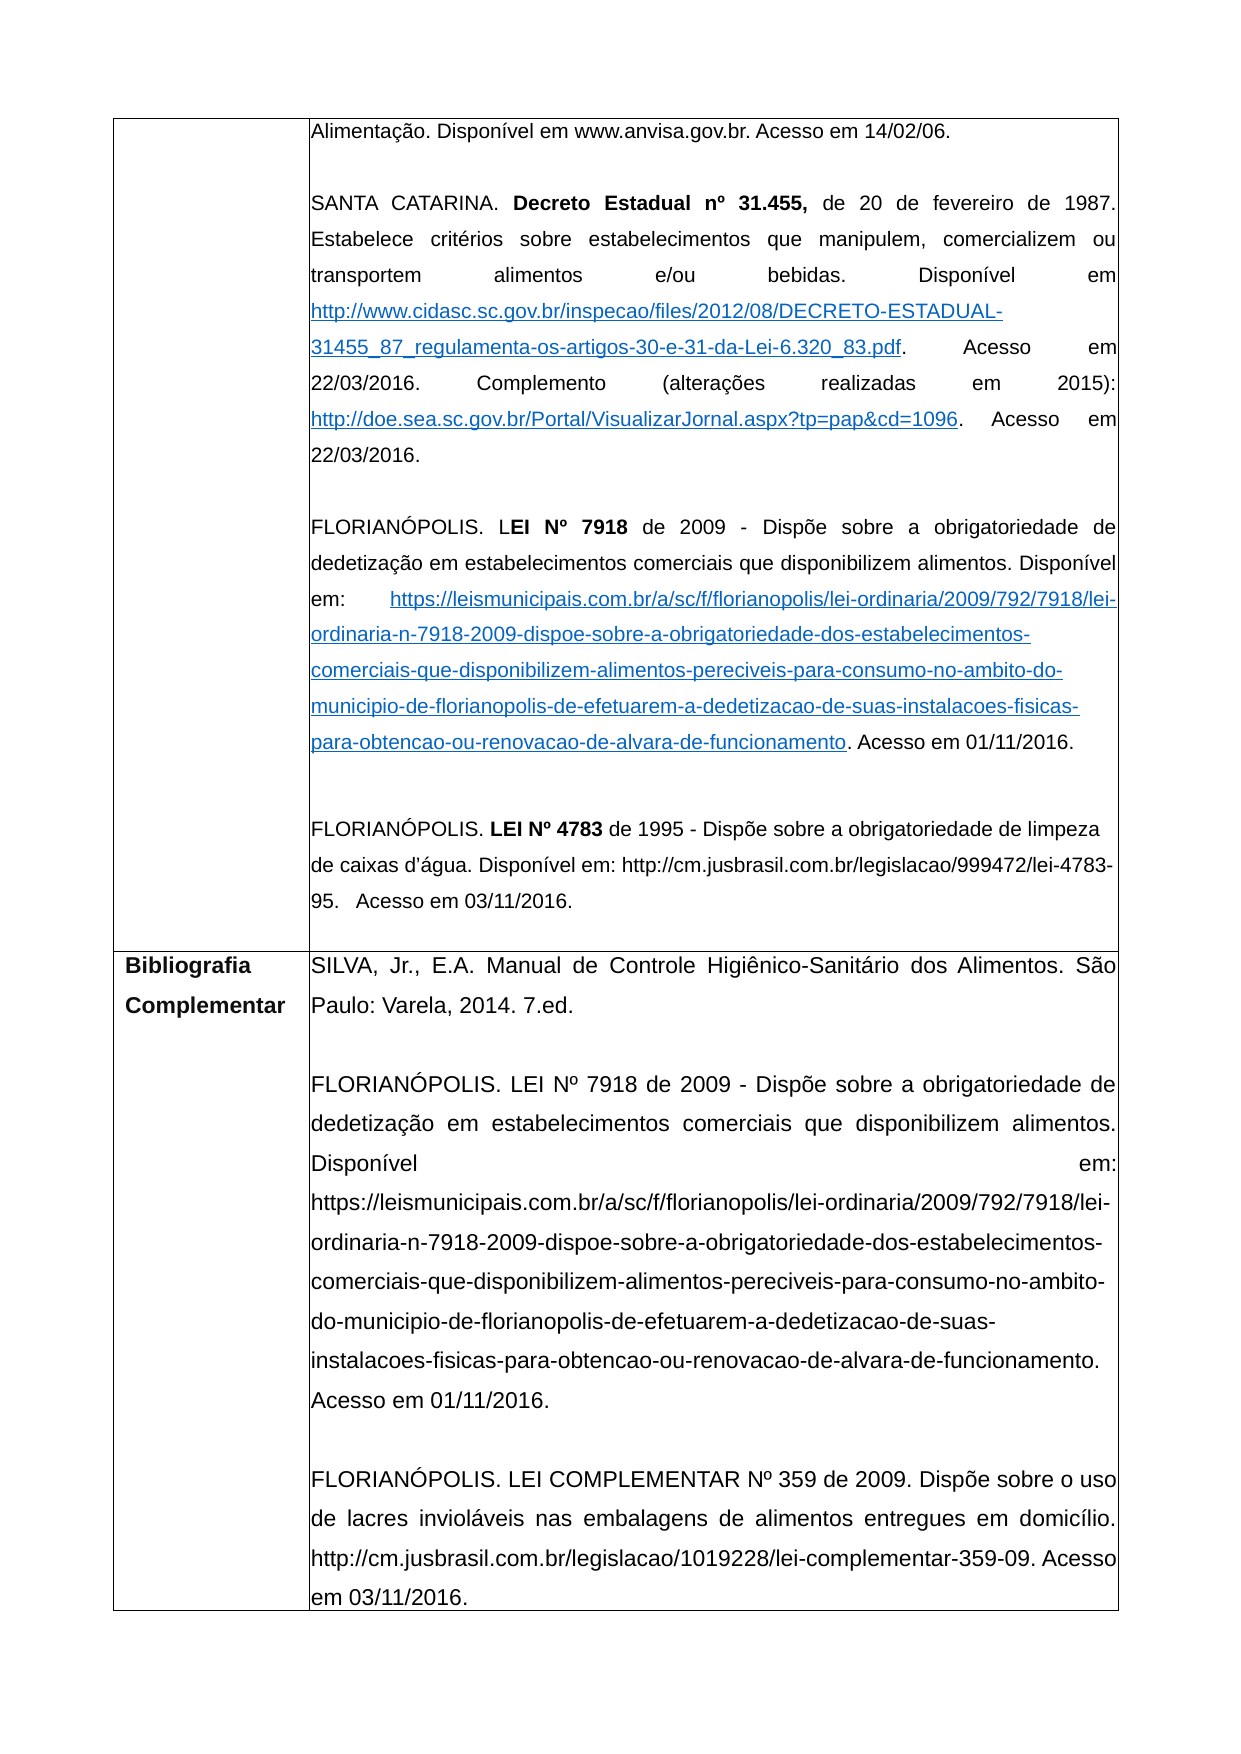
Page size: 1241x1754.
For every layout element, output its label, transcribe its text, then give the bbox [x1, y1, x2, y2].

table_cell Alimentação. Disponível em www.anvisa.gov.br. Acesso em 14/02/06. SANTA CATARINA. Decreto Estadual nº 31.455, de 20 de fevereiro de 1987. Estabelece critérios sobre estabelecimentos que manipulem, comercializem ou transportem alimentos e/ou bebidas. Disponível em http://www.cidasc.sc.gov.br/inspecao/files/2012/08/DECRETO-ESTADUAL-31455_87_regulamenta-os-artigos-30-e-31-da-Lei-6.320_83.pdf. Acesso em 22/03/2016. Complemento (alterações realizadas em 2015): http://doe.sea.sc.gov.br/Portal/VisualizarJornal.aspx?tp=pap&cd=1096. Acesso em 22/03/2016. FLORIANÓPOLIS. LEI Nº 7918 de 2009 - Dispõe sobre a obrigatoriedade de dedetização em estabelecimentos comerciais que disponibilizem alimentos. Disponível em: https://leismunicipais.com.br/a/sc/f/florianopolis/lei-ordinaria/2009/792/7918/lei-ordinaria-n-7918-2009-dispoe-sobre-a-obrigatoriedade-dos-estabelecimentos-comerciais-que-disponibilizem-alimentos-pereciveis-para-consumo-no-ambito-do-municipio-de-florianopolis-de-efetuarem-a-dedetizacao-de-suas-instalacoes-fisicas-para-obtencao-ou-renovacao-de-alvara-de-funcionamento. Acesso em 01/11/2016. FLORIANÓPOLIS. LEI Nº 4783 de 1995 - Dispõe sobre a obrigatoriedade de limpeza de caixas d’água. Disponível em: http://cm.jusbrasil.com.br/legislacao/999472/lei-4783-95. Acesso em 03/11/2016. [310, 119, 1118, 951]
table_cell SILVA, Jr., E.A. Manual de Controle Higiênico-Sanitário dos Alimentos. São Paulo: Varela, 2014. 7.ed. FLORIANÓPOLIS. LEI Nº 7918 de 2009 - Dispõe sobre a obrigatoriedade de dedetização em estabelecimentos comerciais que disponibilizem alimentos. Disponível em: https://leismunicipais.com.br/a/sc/f/florianopolis/lei-ordinaria/2009/792/7918/lei-ordinaria-n-7918-2009-dispoe-sobre-a-obrigatoriedade-dos-estabelecimentos-comerciais-que-disponibilizem-alimentos-pereciveis-para-consumo-no-ambito-do-municipio-de-florianopolis-de-efetuarem-a-dedetizacao-de-suas-instalacoes-fisicas-para-obtencao-ou-renovacao-de-alvara-de-funcionamento. Acesso em 01/11/2016. FLORIANÓPOLIS. LEI COMPLEMENTAR Nº 359 de 2009. Dispõe sobre o uso de lacres invioláveis nas embalagens de alimentos entregues em domicílio. http://cm.jusbrasil.com.br/legislacao/1019228/lei-complementar-359-09. Acesso em 03/11/2016. [310, 952, 1118, 1610]
table_cell [114, 119, 309, 951]
table_cell Bibliografia Complementar [114, 952, 309, 1610]
